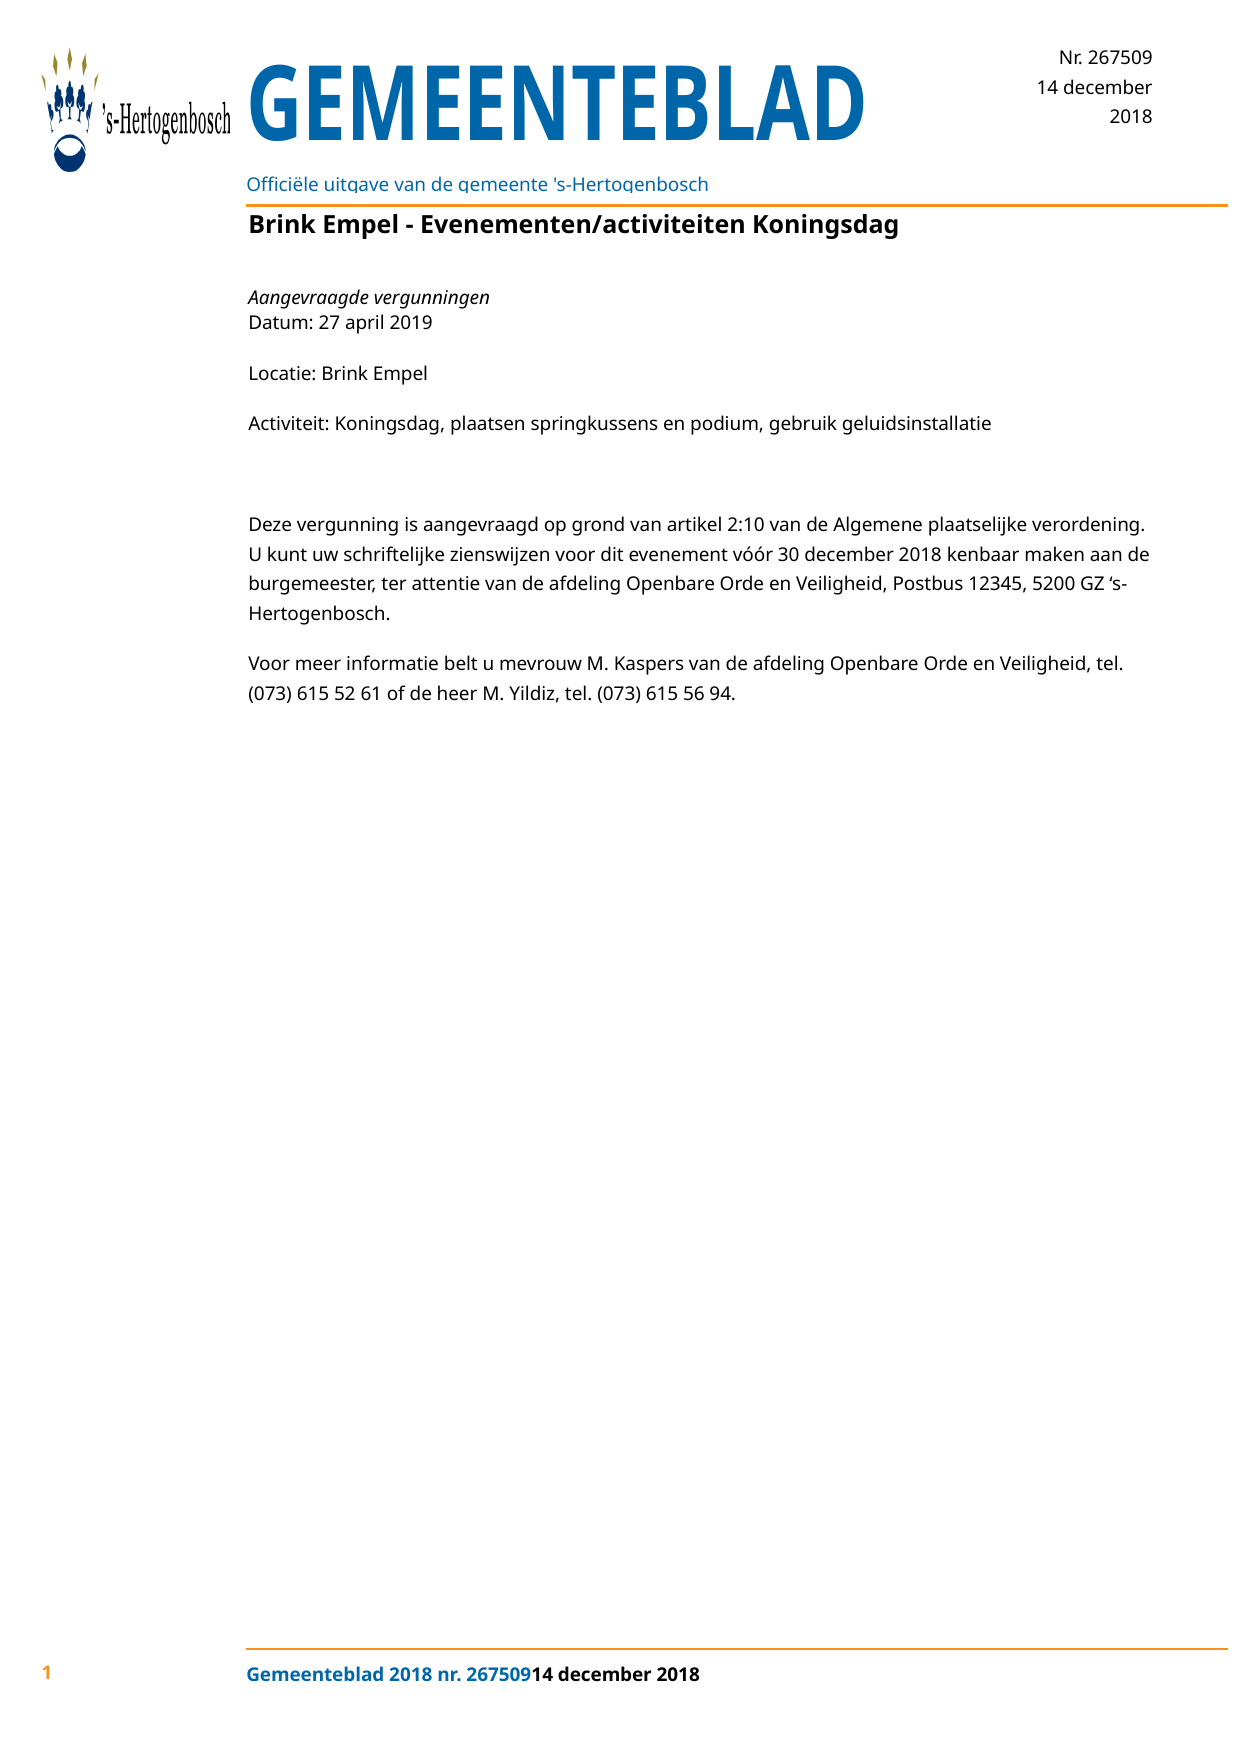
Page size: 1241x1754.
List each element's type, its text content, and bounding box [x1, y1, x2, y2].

text Deze vergunning is aangevraagd op grond van artikel 2:10 van de Algemene plaatselijke verordening. U kunt uw schriftelijke zienswijzen voor dit evenement vóór 30 december 2018 kenbaar maken aan de burgemeester, ter attentie van de afdeling Openbare Orde en Veiligheid, Postbus 12345, 5200 GZ ‘s-Hertogenbosch. [248, 511, 1152, 626]
text Datum: 27 april 2019 [248, 309, 1152, 335]
text Aangevraagde vergunningen [248, 284, 1152, 309]
text Activiteit: Koningsdag, plaatsen springkussens en podium, gebruik geluidsinstallatie [248, 410, 1152, 436]
text Locatie: Brink Empel [248, 360, 1152, 386]
text Voor meer informatie belt u mevrouw M. Kaspers van de afdeling Openbare Orde en Veiligheid, tel. (073) 615 52 61 of de heer M. Yildiz, tel. (073) 615 56 94. [248, 650, 1152, 706]
text Brink Empel - Evenementen/activiteiten Koningsdag [248, 207, 1152, 241]
picture [41, 47, 231, 172]
